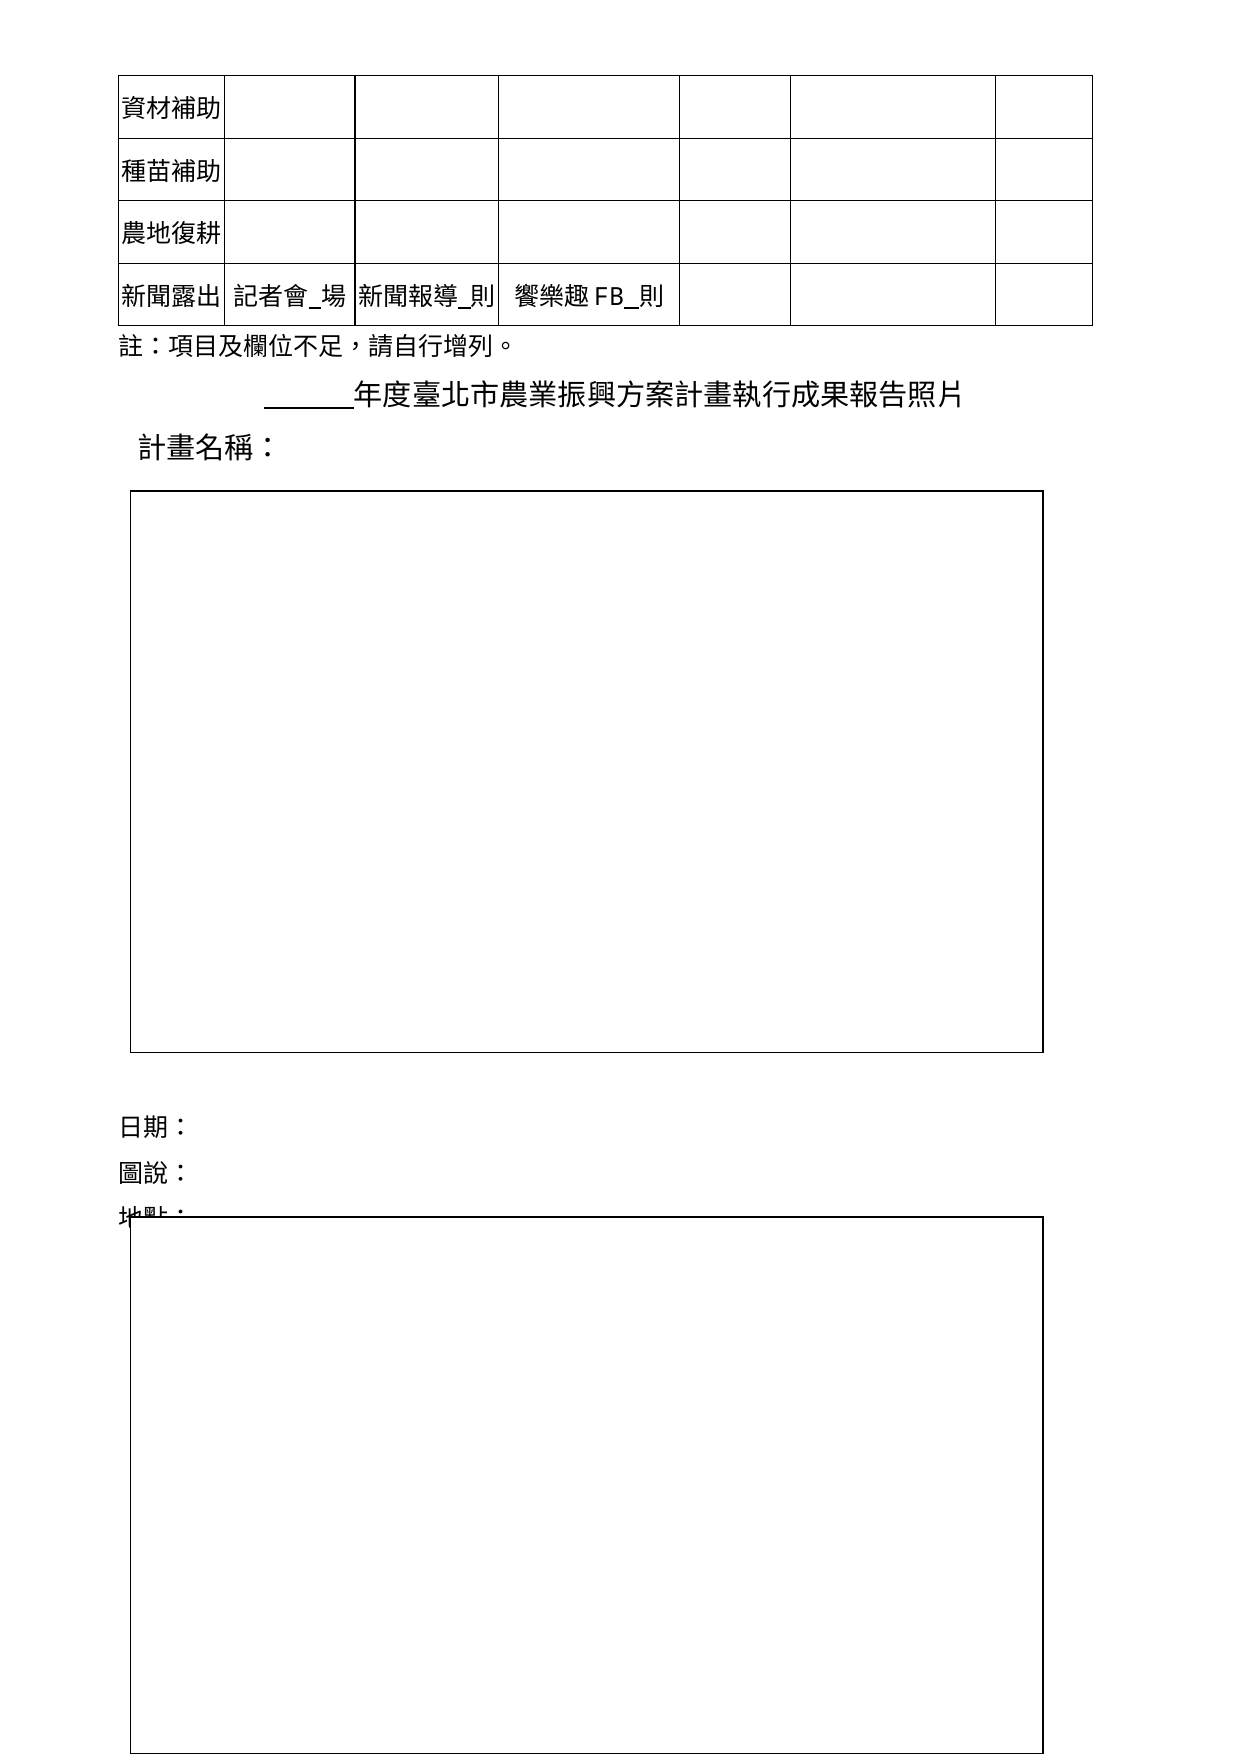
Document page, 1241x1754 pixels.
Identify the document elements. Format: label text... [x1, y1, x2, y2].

table_cell [356, 201, 498, 262]
table_cell [680, 201, 790, 262]
table_cell [225, 201, 354, 262]
table_cell [996, 139, 1092, 200]
table_cell [791, 201, 995, 262]
table_cell [356, 76, 498, 137]
table_cell 種苗補助 [119, 139, 224, 200]
table_cell [499, 201, 679, 262]
table_cell 記者會 場 [225, 264, 354, 325]
table_cell 新聞報導 則 [356, 264, 498, 325]
text 註：項目及欄位不足，請自行增列。 [118, 326, 1092, 362]
table_cell 資材補助 [119, 76, 224, 137]
table_cell 新聞露出 [119, 264, 224, 325]
table_cell [680, 139, 790, 200]
table_cell [499, 139, 679, 200]
table_cell [356, 139, 498, 200]
table_cell [225, 76, 354, 137]
table_cell 饗樂趣FB 則 [499, 264, 679, 325]
table_cell [791, 264, 995, 325]
table_cell [996, 201, 1092, 262]
text 圖說： [118, 1153, 1092, 1189]
table_cell [225, 139, 354, 200]
table_cell [499, 76, 679, 137]
text 計畫名稱： [137, 424, 1092, 466]
table_cell [996, 264, 1092, 325]
table_cell [680, 76, 790, 137]
table_cell 農地復耕 [119, 201, 224, 262]
table_cell [680, 264, 790, 325]
text 年度臺北市農業振興方案計畫執行成果報告照片 [137, 371, 1092, 414]
table_cell [791, 76, 995, 137]
text 地點： [118, 1198, 1092, 1235]
table_cell [996, 76, 1092, 137]
table_cell [791, 139, 995, 200]
text 日期： [118, 1108, 1092, 1144]
